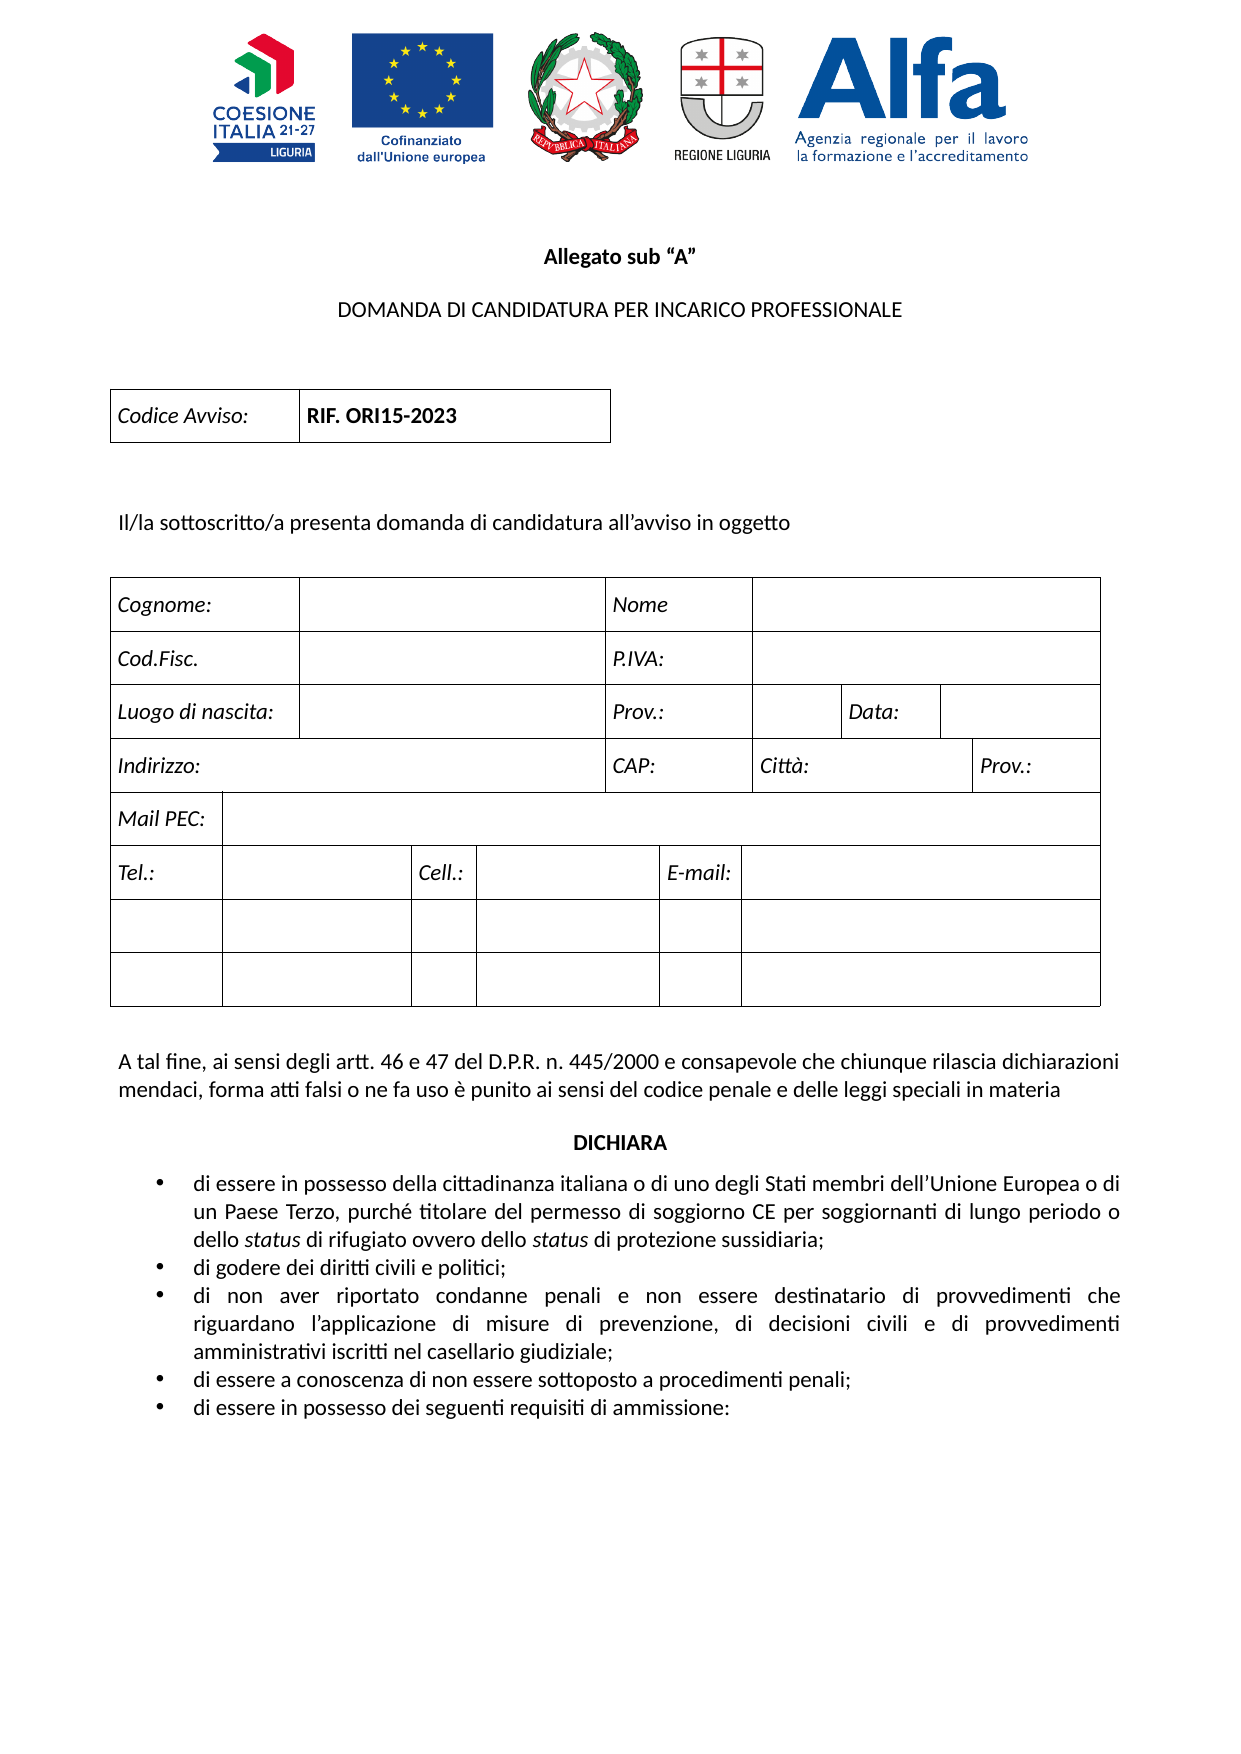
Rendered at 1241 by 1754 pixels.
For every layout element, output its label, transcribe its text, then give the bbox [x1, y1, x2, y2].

table_cell Prov.: [973, 739, 1100, 791]
list di essere in possesso della cittadinanza italiana o di uno degli Stati membri dell’Unione Europea o di un Paese Terzo, purché titolare del permesso di soggiorno CE per soggiornanti di lungo periodo o dello status di rifugiato ovvero dello status di protezione sussidiaria; [156, 1169, 1122, 1253]
table_cell [111, 900, 222, 952]
table_cell Data: [842, 685, 940, 738]
table_cell [412, 900, 476, 952]
table_cell [941, 685, 1100, 738]
table_cell [300, 632, 605, 684]
table_cell Tel.: [111, 846, 222, 898]
table_cell Prov.: [606, 685, 752, 738]
table_cell E-mail: [660, 846, 741, 898]
table_cell [477, 846, 659, 898]
table_cell [300, 685, 605, 738]
table_cell [223, 793, 1100, 845]
table_cell [742, 900, 1100, 952]
table_cell [477, 953, 659, 1006]
subtitle Allegato sub “A” [118, 242, 1122, 270]
table_header [753, 578, 1100, 631]
list di godere dei diritti civili e politici; [156, 1253, 1122, 1281]
table_cell CAP: [606, 739, 752, 791]
table_cell Luogo di nascita: [111, 685, 299, 738]
table_cell Mail PEC: [111, 793, 222, 845]
table_cell [660, 953, 741, 1006]
table_header Codice Avviso: [111, 390, 299, 442]
picture [212, 32, 1028, 164]
list di essere in possesso dei seguenti requisiti di ammissione: [156, 1393, 1122, 1421]
list di non aver riportato condanne penali e non essere destinatario di provvedimenti che riguardano l’applicazione di misure di prevenzione, di decisioni civili e di provvedimenti amministrativi iscritti nel casellario giudiziale; [156, 1281, 1122, 1365]
subtitle Domanda di candidatura PER incarico professionale [118, 295, 1122, 323]
table_cell [223, 953, 411, 1006]
table_cell P.IVA: [606, 632, 752, 684]
table_header Nome [606, 578, 752, 631]
text DICHIARA [118, 1128, 1122, 1156]
table_cell Indirizzo: [111, 739, 605, 791]
table_cell Città: [753, 739, 972, 791]
table_cell [753, 685, 841, 738]
table_cell [660, 900, 741, 952]
table_cell [111, 953, 222, 1006]
table_cell [412, 953, 476, 1006]
table_cell [753, 632, 1100, 684]
table_cell [223, 846, 411, 898]
text A tal fine, ai sensi degli artt. 46 e 47 del D.P.R. n. 445/2000 e consapevole che chiunque rilascia dichiarazioni mendaci, forma atti falsi o ne fa uso è punito ai sensi del codice penale e delle leggi speciali in materia [118, 1047, 1122, 1103]
table_cell [477, 900, 659, 952]
text Il/la sottoscritto/a presenta domanda di candidatura all’avviso in oggetto [118, 508, 1122, 536]
table_cell [742, 953, 1100, 1006]
table_header RIF. ORI15-2023 [300, 390, 610, 442]
table_header Cognome: [111, 578, 299, 631]
table_cell Cell.: [412, 846, 476, 898]
table_cell Cod.Fisc. [111, 632, 299, 684]
table_cell [742, 846, 1100, 898]
list di essere a conoscenza di non essere sottoposto a procedimenti penali; [156, 1365, 1122, 1393]
table_cell [223, 900, 411, 952]
table_header [300, 578, 605, 631]
